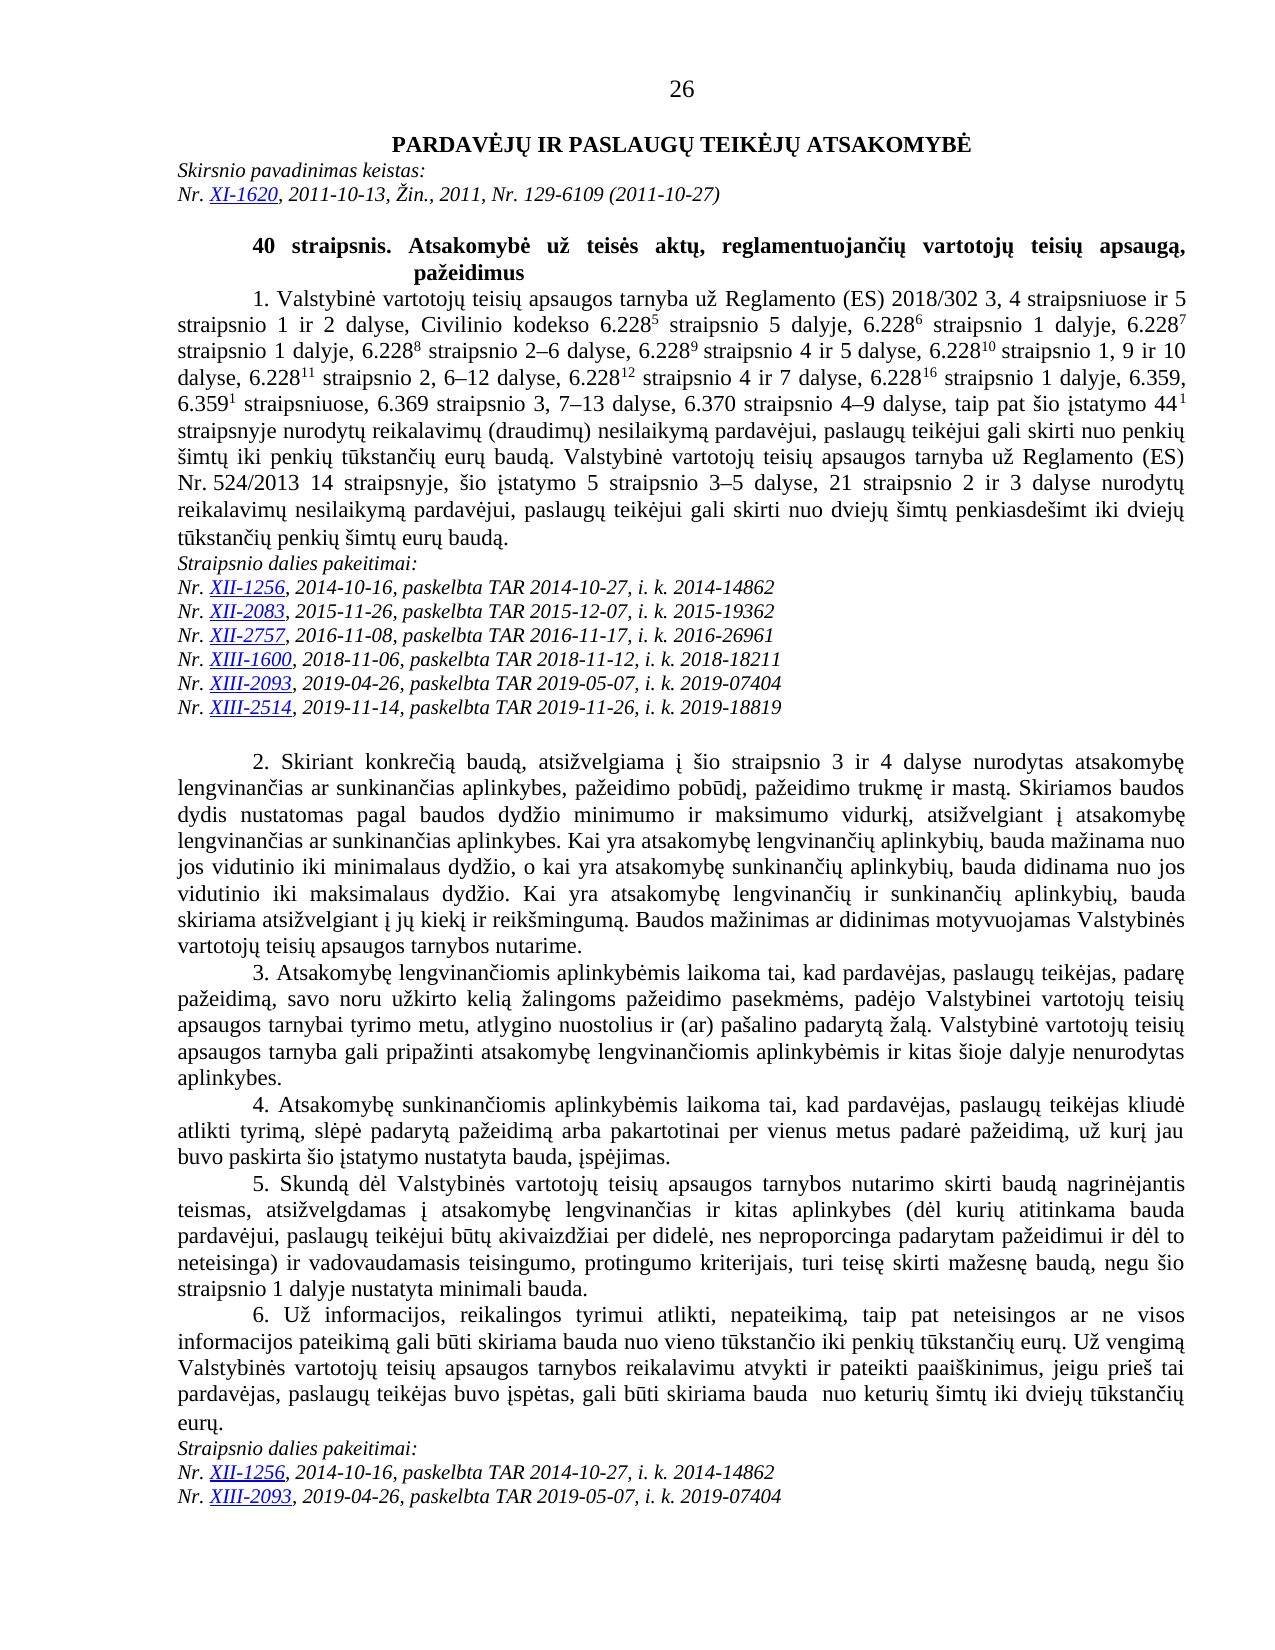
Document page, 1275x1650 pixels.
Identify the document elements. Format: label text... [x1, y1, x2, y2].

text 2. Skiriant konkrečią baudą, atsižvelgiama į šio straipsnio 3 ir 4 dalyse nurodytas atsakomybę lengvinančias ar sunkinančias aplinkybes, pažeidimo pobūdį, pažeidimo trukmę ir mastą. Skiriamos baudos dydis nustatomas pagal baudos dydžio minimumo ir maksimumo vidurkį, atsižvelgiant į atsakomybę lengvinančias ar sunkinančias aplinkybes. Kai yra atsakomybę lengvinančių aplinkybių, bauda mažinama nuo jos vidutinio iki minimalaus dydžio, o kai yra atsakomybę sunkinančių aplinkybių, bauda didinama nuo jos vidutinio iki maksimalaus dydžio. Kai yra atsakomybę lengvinančių ir sunkinančių aplinkybių, bauda skiriama atsižvelgiant į jų kiekį ir reikšmingumą. Baudos mažinimas ar didinimas motyvuojamas Valstybinės vartotojų teisių apsaugos tarnybos nutarime. [177, 748, 1186, 959]
text Straipsnio dalies pakeitimai: [177, 551, 1186, 575]
text PARDAVĖJŲ IR PASLAUGŲ TEIKĖJŲ ATSAKOMYBĖ [177, 131, 1186, 158]
text Nr. XII-1256, 2014-10-16, paskelbta TAR 2014-10-27, i. k. 2014-14862 [177, 575, 1186, 599]
text Nr. XIII-2093, 2019-04-26, paskelbta TAR 2019-05-07, i. k. 2019-07404 [177, 671, 1186, 695]
text Skirsnio pavadinimas keistas: [177, 158, 1186, 182]
text Nr. XI-1620, 2011-10-13, Žin., 2011, Nr. 129-6109 (2011-10-27) [177, 182, 1186, 206]
text Nr. XII-1256, 2014-10-16, paskelbta TAR 2014-10-27, i. k. 2014-14862 [177, 1460, 1186, 1484]
text Straipsnio dalies pakeitimai: [177, 1436, 1186, 1460]
text Nr. XIII-2514, 2019-11-14, paskelbta TAR 2019-11-26, i. k. 2019-18819 [177, 695, 1186, 719]
text Nr. XIII-1600, 2018-11-06, paskelbta TAR 2018-11-12, i. k. 2018-18211 [177, 647, 1186, 671]
text 3. Atsakomybę lengvinančiomis aplinkybėmis laikoma tai, kad pardavėjas, paslaugų teikėjas, padarę pažeidimą, savo noru užkirto kelią žalingoms pažeidimo pasekmėms, padėjo Valstybinei vartotojų teisių apsaugos tarnybai tyrimo metu, atlygino nuostolius ir (ar) pašalino padarytą žalą. Valstybinė vartotojų teisių apsaugos tarnyba gali pripažinti atsakomybę lengvinančiomis aplinkybėmis ir kitas šioje dalyje nenurodytas aplinkybes. [177, 959, 1186, 1091]
text Nr. XIII-2093, 2019-04-26, paskelbta TAR 2019-05-07, i. k. 2019-07404 [177, 1484, 1186, 1508]
text 6. Už informacijos, reikalingos tyrimui atlikti, nepateikimą, taip pat neteisingos ar ne visos informacijos pateikimą gali būti skiriama bauda nuo vieno tūkstančio iki penkių tūkstančių eurų. Už vengimą Valstybinės vartotojų teisių apsaugos tarnybos reikalavimu atvykti ir pateikti paaiškinimus, jeigu prieš tai pardavėjas, paslaugų teikėjas buvo įspėtas, gali būti skiriama bauda nuo keturių šimtų iki dviejų tūkstančių eurų. [177, 1301, 1186, 1436]
text 5. Skundą dėl Valstybinės vartotojų teisių apsaugos tarnybos nutarimo skirti baudą nagrinėjantis teismas, atsižvelgdamas į atsakomybę lengvinančias ir kitas aplinkybes (dėl kurių atitinkama bauda pardavėjui, paslaugų teikėjui būtų akivaizdžiai per didelė, nes neproporcinga padarytam pažeidimui ir dėl to neteisinga) ir vadovaudamasis teisingumo, protingumo kriterijais, turi teisę skirti mažesnę baudą, negu šio straipsnio 1 dalyje nustatyta minimali bauda. [177, 1170, 1186, 1301]
text Nr. XII-2757, 2016-11-08, paskelbta TAR 2016-11-17, i. k. 2016-26961 [177, 623, 1186, 647]
text Nr. XII-2083, 2015-11-26, paskelbta TAR 2015-12-07, i. k. 2015-19362 [177, 599, 1186, 623]
text 4. Atsakomybę sunkinančiomis aplinkybėmis laikoma tai, kad pardavėjas, paslaugų teikėjas kliudė atlikti tyrimą, slėpė padarytą pažeidimą arba pakartotinai per vienus metus padarė pažeidimą, už kurį jau buvo paskirta šio įstatymo nustatyta bauda, įspėjimas. [177, 1091, 1186, 1170]
text 40 straipsnis. Atsakomybė už teisės aktų, reglamentuojančių vartotojų teisių apsaugą, pažeidimus [252, 232, 1186, 285]
text 1. Valstybinė vartotojų teisių apsaugos tarnyba už Reglamento (ES) 2018/302 3, 4 straipsniuose ir 5 straipsnio 1 ir 2 dalyse, Civilinio kodekso 6.2285 straipsnio 5 dalyje, 6.2286 straipsnio 1 dalyje, 6.2287 straipsnio 1 dalyje, 6.2288 straipsnio 2–6 dalyse, 6.2289 straipsnio 4 ir 5 dalyse, 6.22810 straipsnio 1, 9 ir 10 dalyse, 6.22811 straipsnio 2, 6–12 dalyse, 6.22812 straipsnio 4 ir 7 dalyse, 6.22816 straipsnio 1 dalyje, 6.359, 6.3591 straipsniuose, 6.369 straipsnio 3, 7–13 dalyse, 6.370 straipsnio 4–9 dalyse, taip pat šio įstatymo 441 straipsnyje nurodytų reikalavimų (draudimų) nesilaikymą pardavėjui, paslaugų teikėjui gali skirti nuo penkių šimtų iki penkių tūkstančių eurų baudą. Valstybinė vartotojų teisių apsaugos tarnyba už Reglamento (ES) Nr. 524/2013 14 straipsnyje, šio įstatymo 5 straipsnio 3–5 dalyse, 21 straipsnio 2 ir 3 dalyse nurodytų reikalavimų nesilaikymą pardavėjui, paslaugų teikėjui gali skirti nuo dviejų šimtų penkiasdešimt iki dviejų tūkstančių penkių šimtų eurų baudą. [177, 285, 1186, 551]
